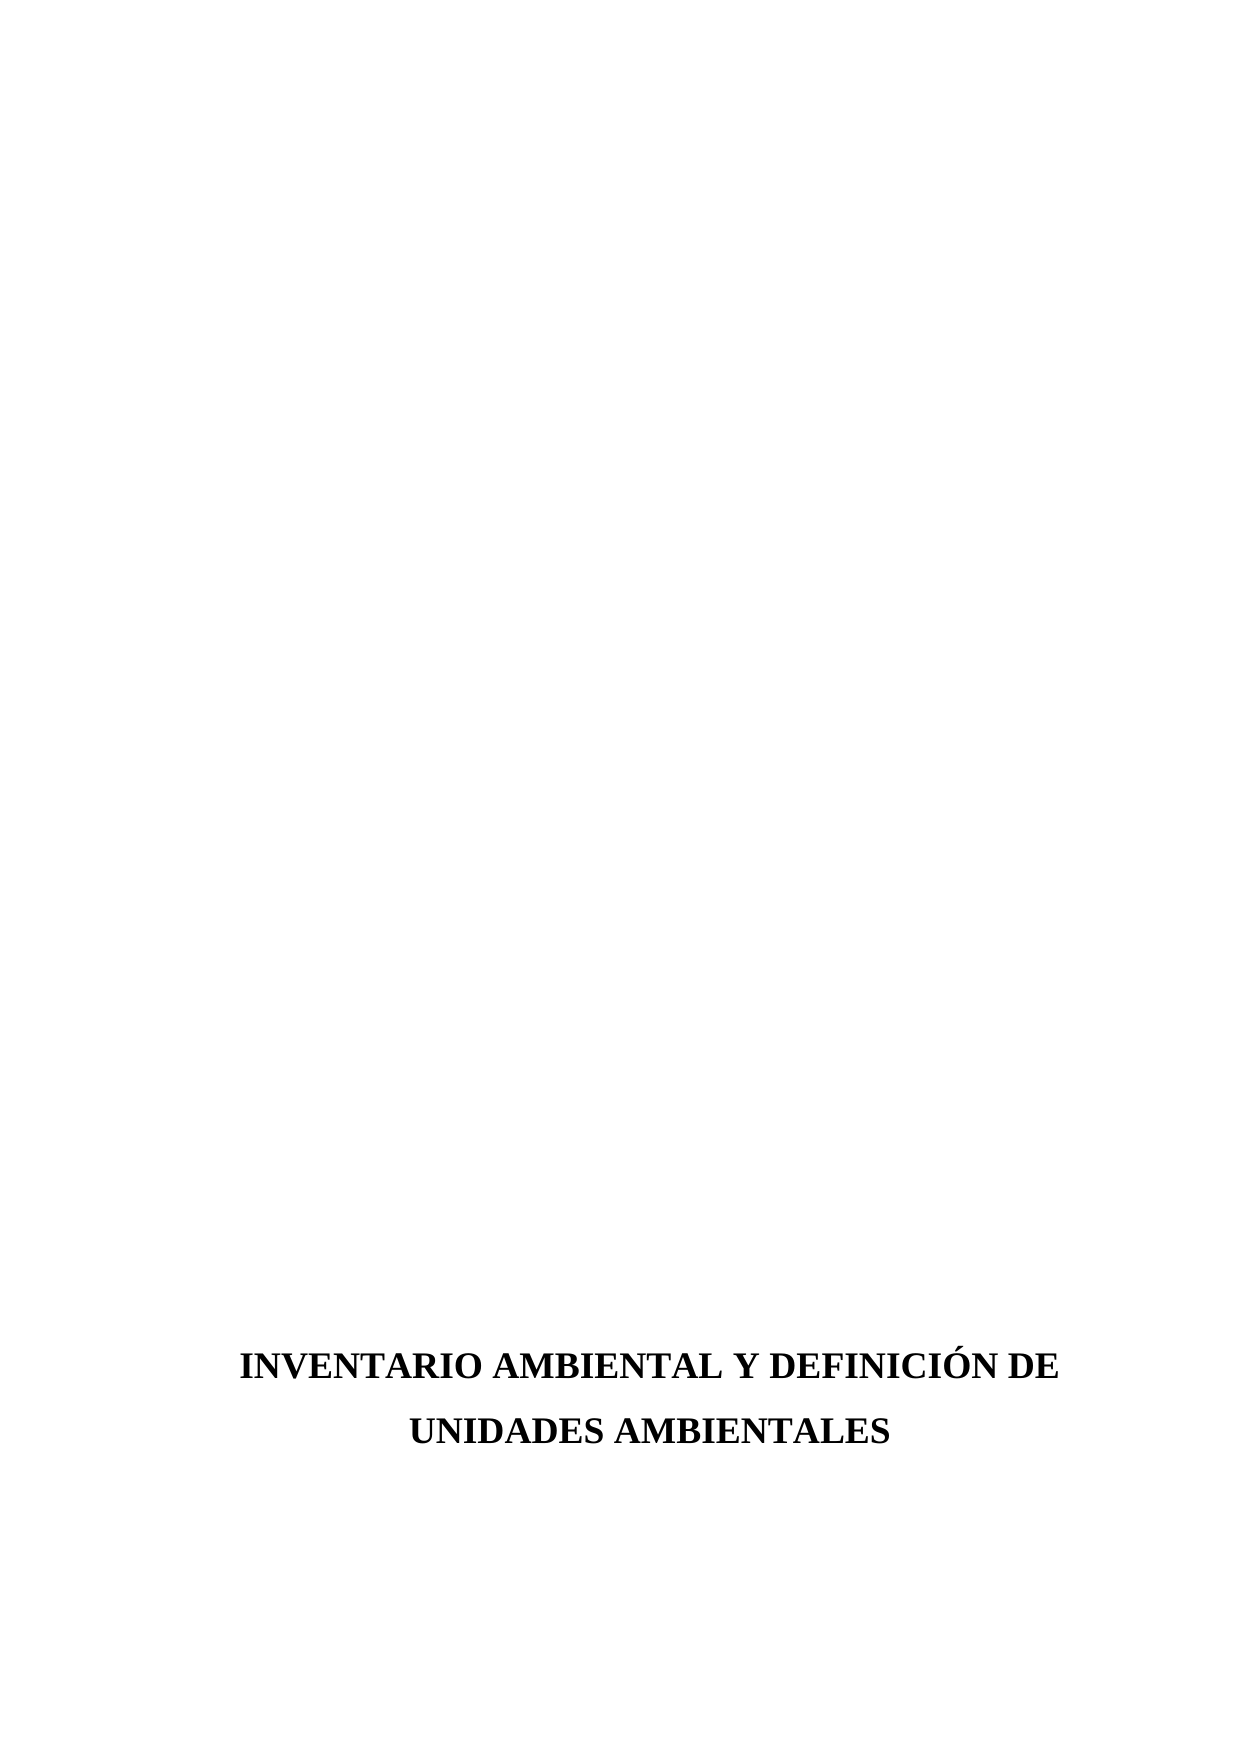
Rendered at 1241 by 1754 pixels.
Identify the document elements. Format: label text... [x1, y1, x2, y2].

text INVENTARIO AMBIENTAL Y DEFINICIÓN DE UNIDADES AMBIENTALES [177, 1344, 1122, 1452]
